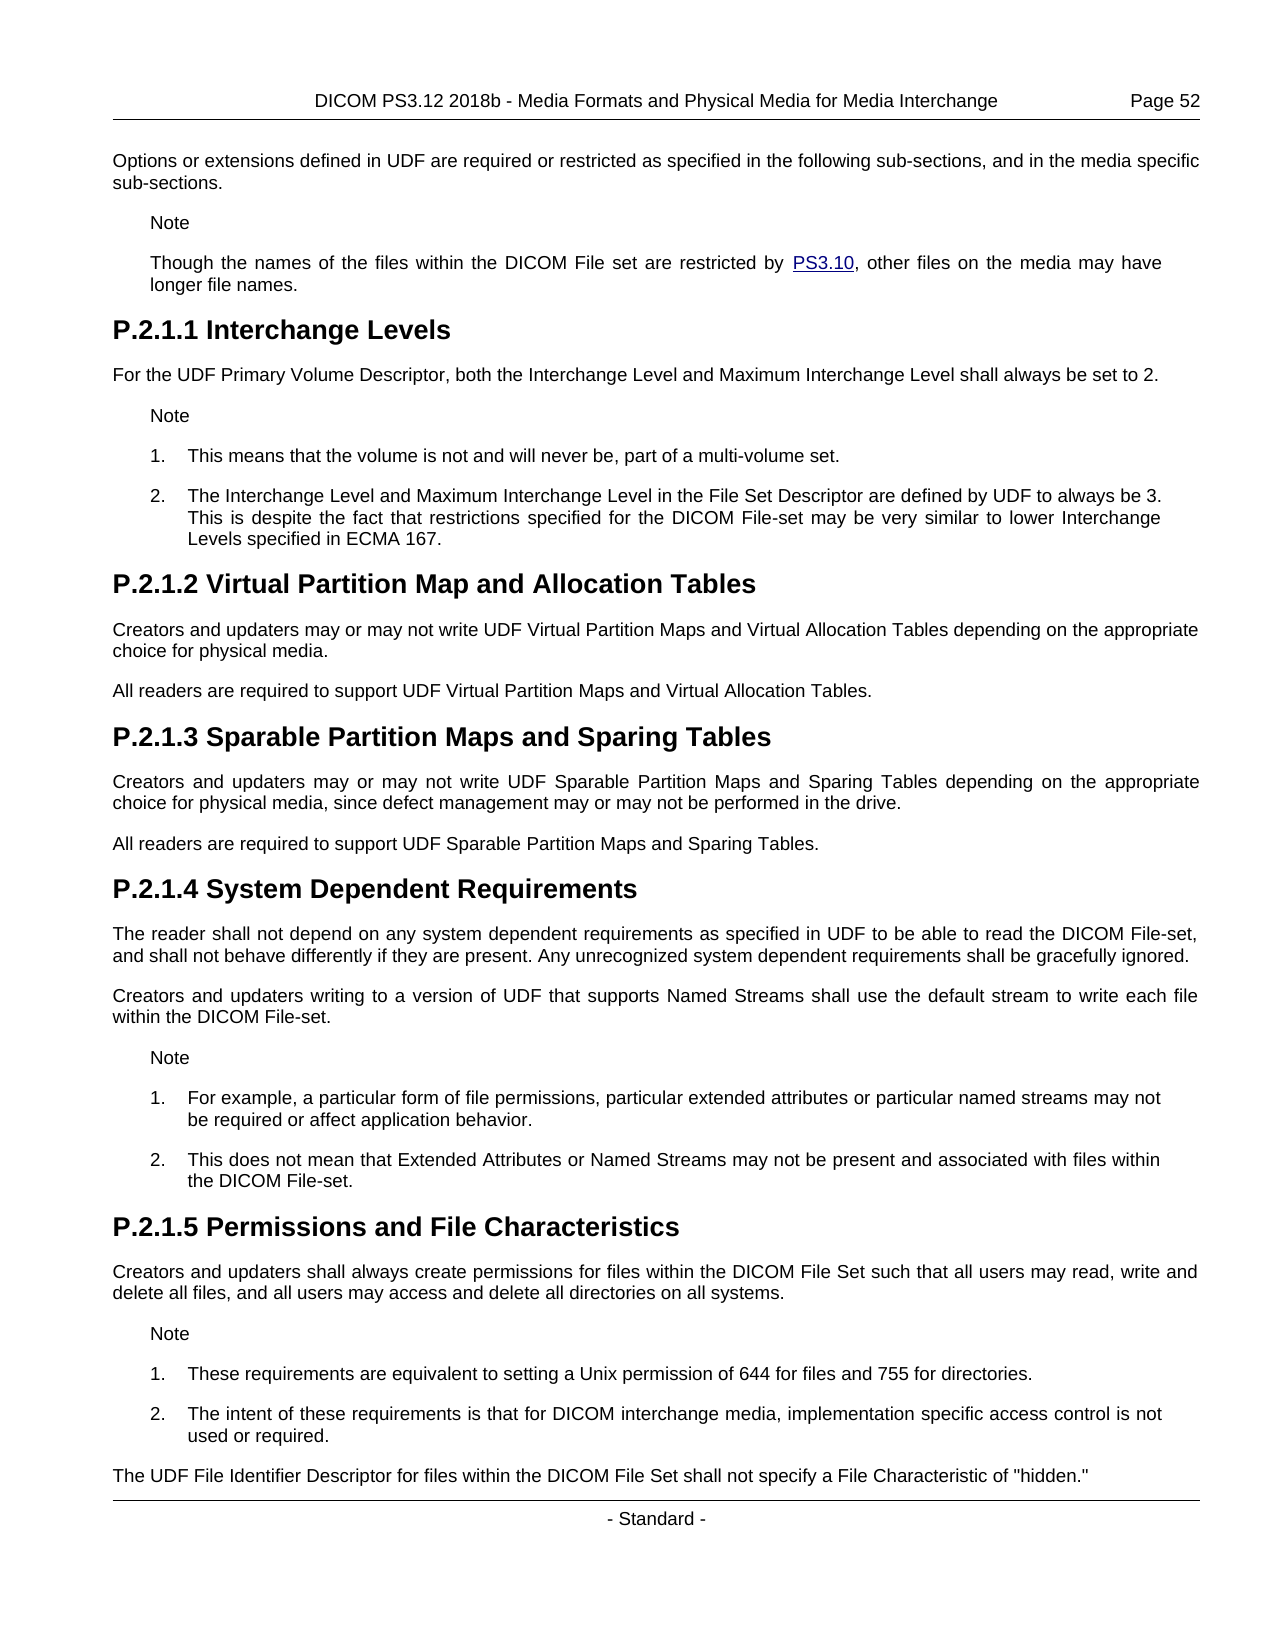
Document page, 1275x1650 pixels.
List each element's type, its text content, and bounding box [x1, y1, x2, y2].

list This means that the volume is not and will never be, part of a multi-volume set. [150, 445, 1162, 466]
text For the UDF Primary Volume Descriptor, both the Interchange Level and Maximum Interchange Level shall always be set to 2. [112, 364, 1200, 386]
text Note [150, 404, 1162, 426]
text P.2.1.3 Sparable Partition Maps and Sparing Tables [112, 721, 1200, 752]
text Creators and updaters shall always create permissions for files within the DICOM File Set such that all users may read, write and delete all files, and all users may access and delete all directories on all systems. [112, 1261, 1200, 1304]
text The reader shall not depend on any system dependent requirements as specified in UDF to be able to read the DICOM File-set, and shall not behave differently if they are present. Any unrecognized system dependent requirements shall be gracefully ignored. [112, 923, 1200, 966]
text Creators and updaters writing to a version of UDF that supports Named Streams shall use the default stream to write each file within the DICOM File-set. [112, 985, 1200, 1028]
text Note [150, 1322, 1162, 1344]
text The UDF File Identifier Descriptor for files within the DICOM File Set shall not specify a File Characteristic of "hidden." [112, 1465, 1200, 1487]
list The Interchange Level and Maximum Interchange Level in the File Set Descriptor are defined by UDF to always be 3. This is despite the fact that restrictions specified for the DICOM File-set may be very similar to lower Interchange Levels specified in ECMA 167. [150, 485, 1162, 550]
text Though the names of the files within the DICOM File set are restricted by PS3.10, other files on the media may have longer file names. [150, 252, 1162, 295]
text Note [150, 1047, 1162, 1068]
list The intent of these requirements is that for DICOM interchange media, implementation specific access control is not used or required. [150, 1403, 1162, 1446]
list For example, a particular form of file permissions, particular extended attributes or particular named streams may not be required or affect application behavior. [150, 1087, 1162, 1130]
text Creators and updaters may or may not write UDF Sparable Partition Maps and Sparing Tables depending on the appropriate choice for physical media, since defect management may or may not be performed in the drive. [112, 771, 1200, 814]
list This does not mean that Extended Attributes or Named Streams may not be present and associated with files within the DICOM File-set. [150, 1149, 1162, 1192]
text Creators and updaters may or may not write UDF Virtual Partition Maps and Virtual Allocation Tables depending on the appropriate choice for physical media. [112, 618, 1200, 662]
text P.2.1.5 Permissions and File Characteristics [112, 1211, 1200, 1242]
text All readers are required to support UDF Sparable Partition Maps and Sparing Tables. [112, 832, 1200, 854]
text P.2.1.2 Virtual Partition Map and Allocation Tables [112, 568, 1200, 600]
text P.2.1.1 Interchange Levels [112, 314, 1200, 345]
list These requirements are equivalent to setting a Unix permission of 644 for files and 755 for directories. [150, 1363, 1162, 1384]
text Options or extensions defined in UDF are required or restricted as specified in the following sub-sections, and in the media specific sub-sections. [112, 150, 1200, 193]
text Note [150, 212, 1162, 233]
text P.2.1.4 System Dependent Requirements [112, 873, 1200, 904]
text All readers are required to support UDF Virtual Partition Maps and Virtual Allocation Tables. [112, 680, 1200, 702]
